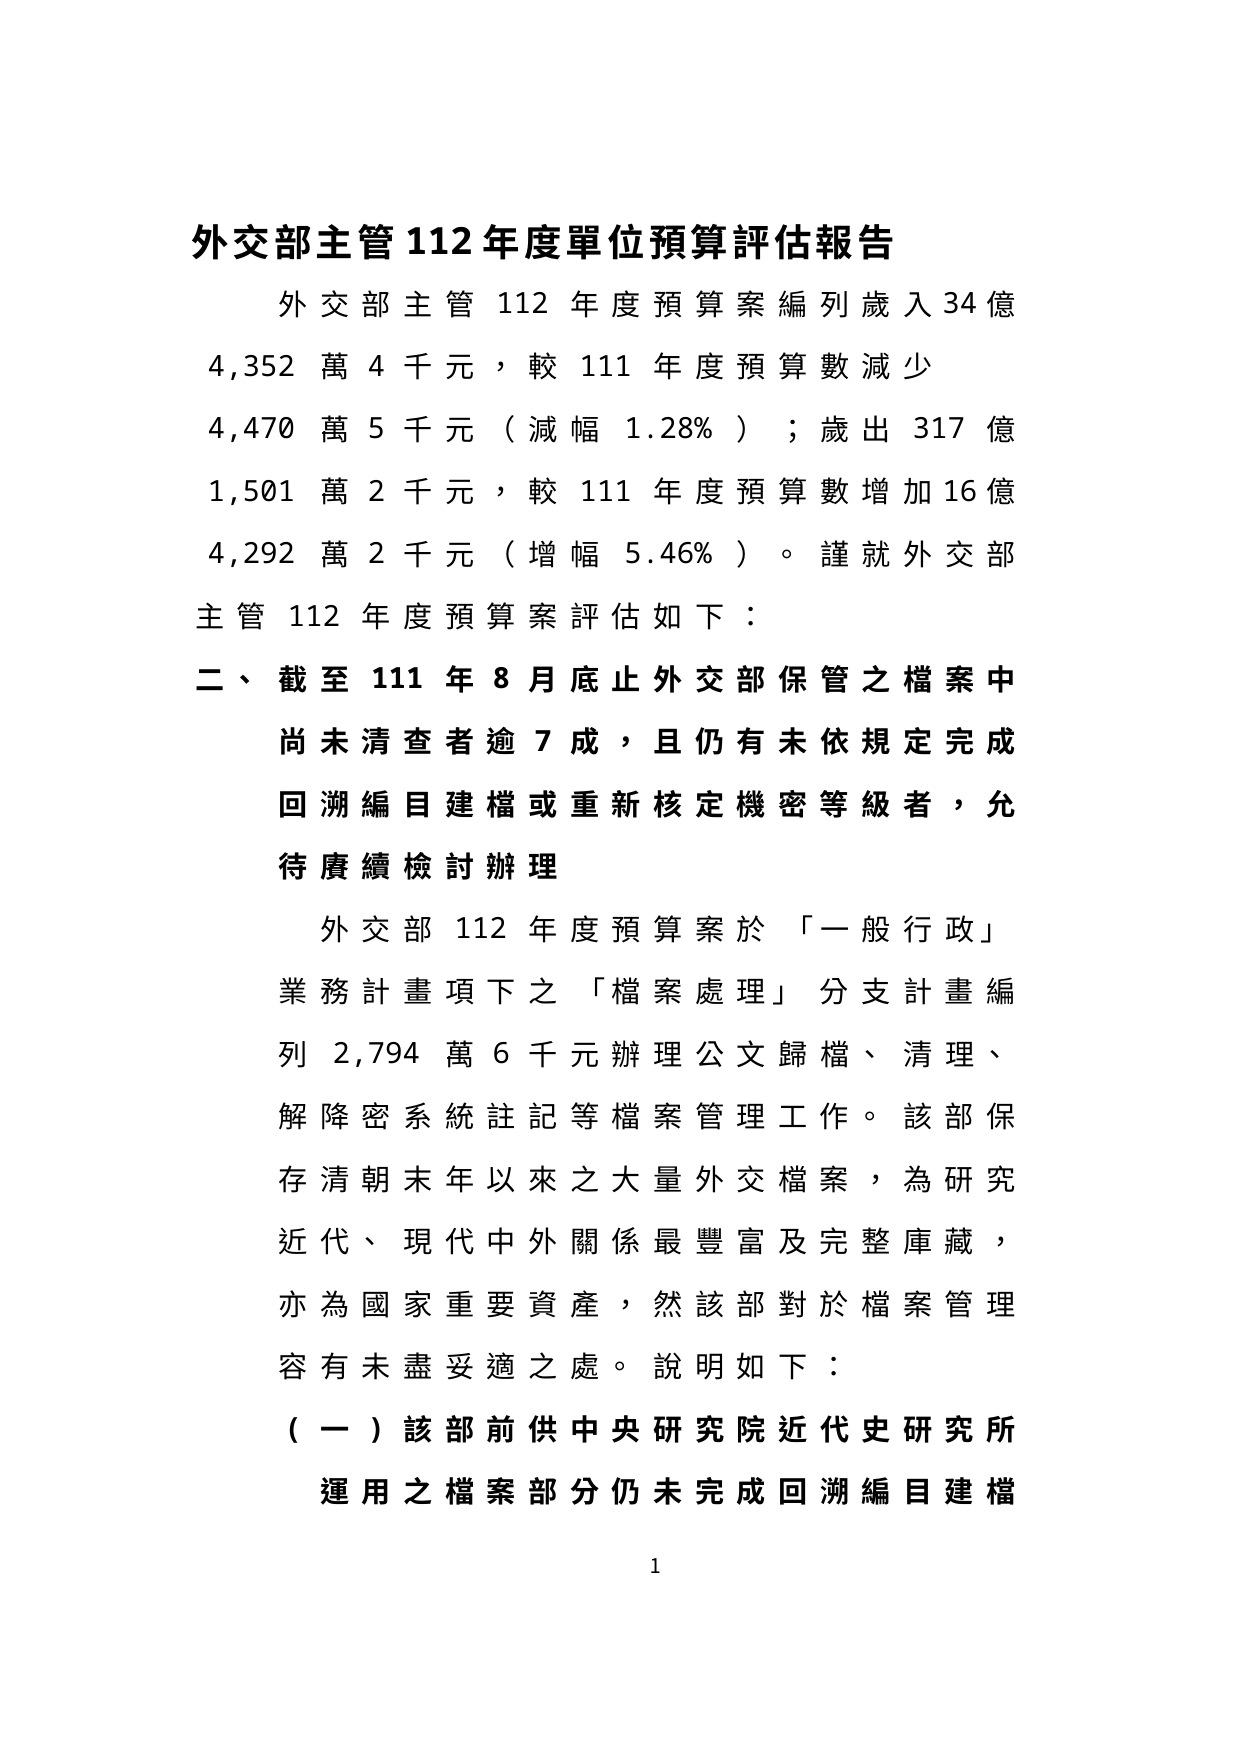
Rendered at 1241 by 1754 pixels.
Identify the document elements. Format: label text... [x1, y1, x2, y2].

text 二、截至111年8月底止外交部保管之檔案中尚未清查者逾7成，且仍有未依規定完成回溯編目建檔或重新核定機密等級者，允待賡續檢討辦理 [189, 636, 1022, 886]
text 外交部112年度預算案於「一般行政」業務計畫項下之「檔案處理」分支計畫編列2,794萬6千元辦理公文歸檔、清理、解降密系統註記等檔案管理工作。該部保存清朝末年以來之大量外交檔案，為研究近代、現代中外關係最豐富及完整庫藏，亦為國家重要資產，然該部對於檔案管理容有未盡妥適之處。說明如下： [248, 886, 1022, 1386]
text (一)該部前供中央研究院近代史研究所運用之檔案部分仍未完成回溯編目建檔 [248, 1386, 1022, 1511]
text 外交部主管112年度單位預算評估報告 [189, 198, 1022, 261]
text 外交部主管112年度預算案編列歲入34億4,352萬4千元，較111年度預算數減少4,470萬5千元（減幅1.28%）；歲出317億1,501萬2千元，較111年度預算數增加16億4,292萬2千元（增幅5.46%）。謹就外交部主管112年度預算案評估如下： [189, 261, 1022, 636]
